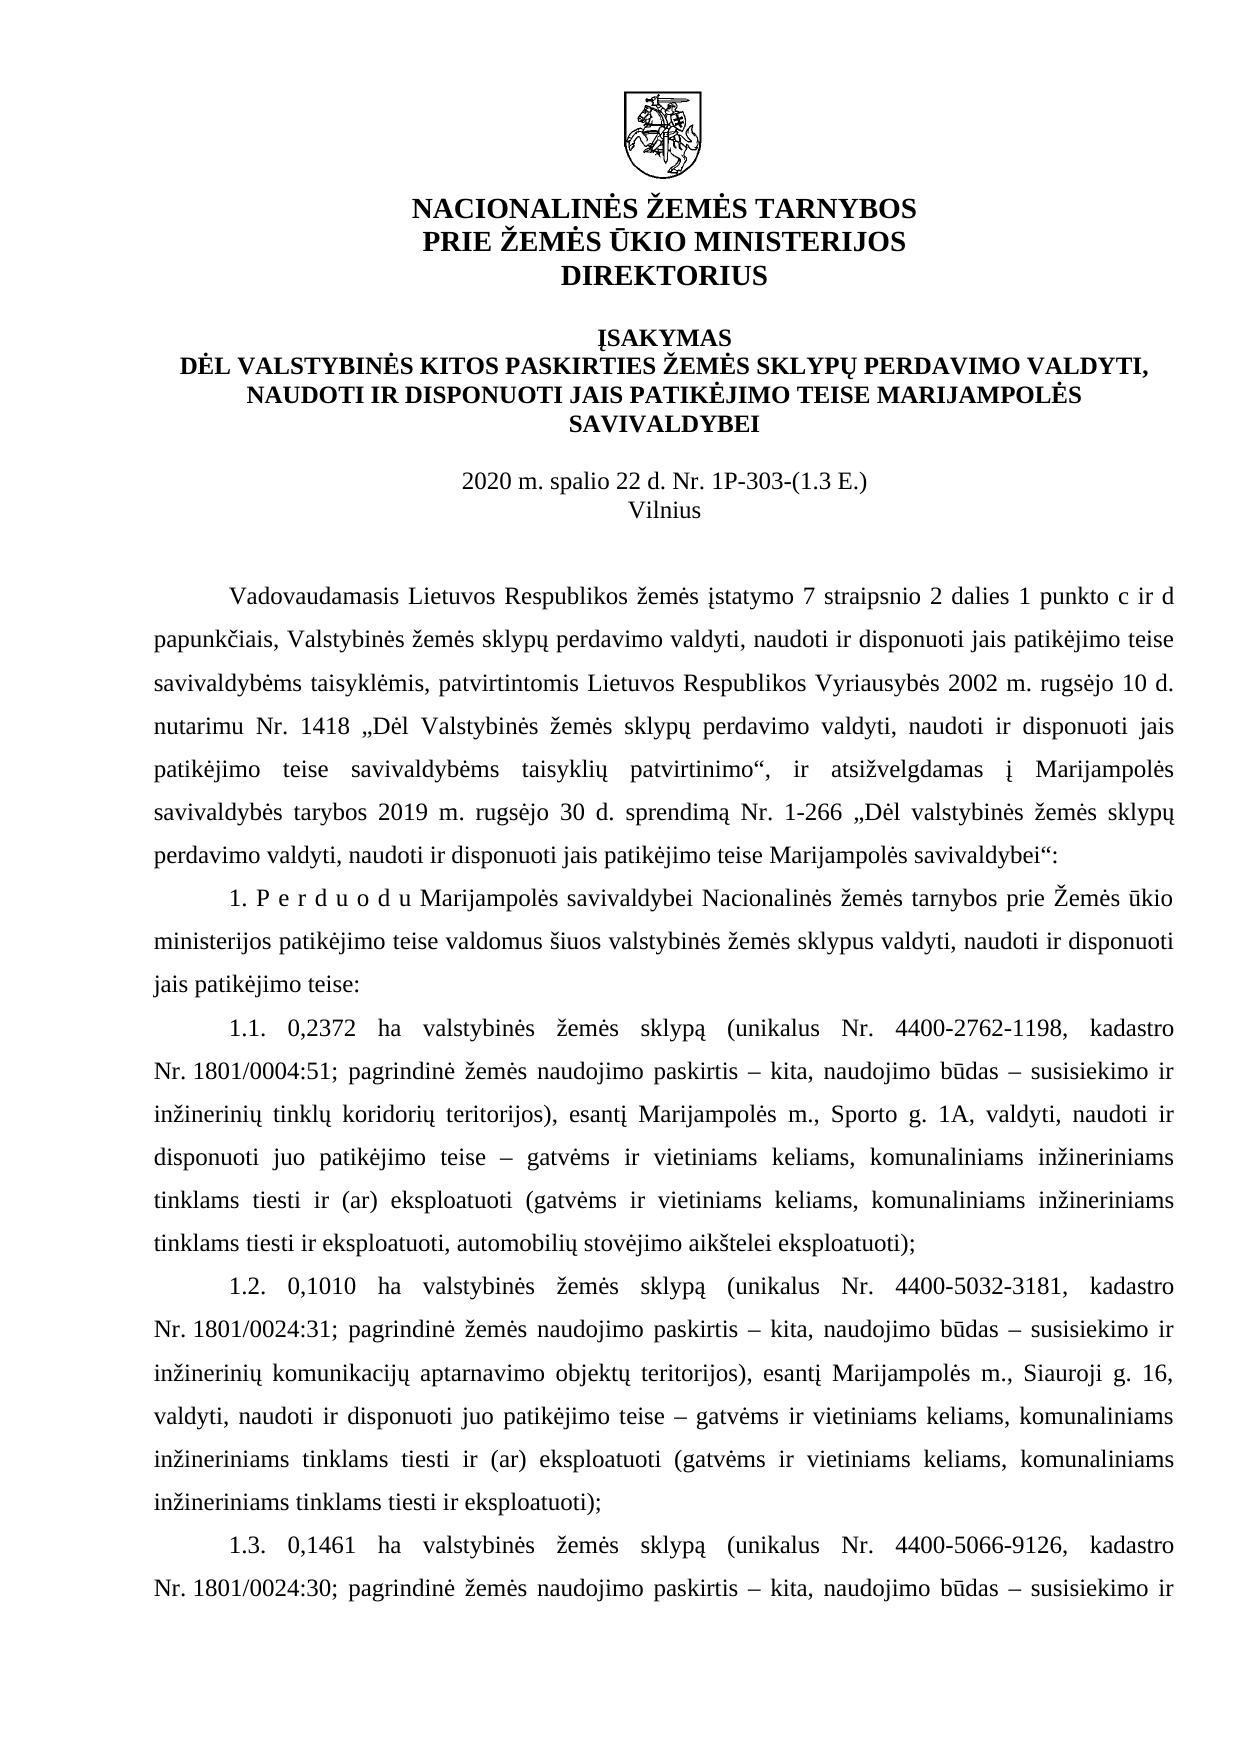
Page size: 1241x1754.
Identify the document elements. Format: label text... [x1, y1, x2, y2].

text Vilnius [153, 495, 1175, 524]
text Nacionalinės žemės tarnybos [153, 191, 1175, 224]
text PRIE žemės ūkio ministerijos [153, 224, 1175, 258]
text 1.2. 0,1010 ha valstybinės žemės sklypą (unikalus Nr. 4400-5032-3181, kadastro Nr. 1801/0024:31; pagrindinė žemės naudojimo paskirtis – kita, naudojimo būdas – susisiekimo ir inžinerinių komunikacijų aptarnavimo objektų teritorijos), esantį Marijampolės m., Siauroji g. 16, valdyti, naudoti ir disponuoti juo patikėjimo teise – gatvėms ir vietiniams keliams, komunaliniams inžineriniams tinklams tiesti ir (ar) eksploatuoti (gatvėms ir vietiniams keliams, komunaliniams inžineriniams tinklams tiesti ir eksploatuoti); [153, 1271, 1175, 1516]
text 1. P e r d u o d u Marijampolės savivaldybei Nacionalinės žemės tarnybos prie Žemės ūkio ministerijos patikėjimo teise valdomus šiuos valstybinės žemės sklypus valdyti, naudoti ir disponuoti jais patikėjimo teise: [153, 883, 1175, 998]
text 1.3. 0,1461 ha valstybinės žemės sklypą (unikalus Nr. 4400-5066-9126, kadastro Nr. 1801/0024:30; pagrindinė žemės naudojimo paskirtis – kita, naudojimo būdas – susisiekimo ir [153, 1530, 1175, 1602]
text DIREKTORIUS [153, 258, 1175, 291]
text Vadovaudamasis Lietuvos Respublikos žemės įstatymo 7 straipsnio 2 dalies 1 punkto c ir d papunkčiais, Valstybinės žemės sklypų perdavimo valdyti, naudoti ir disponuoti jais patikėjimo teise savivaldybėms taisyklėmis, patvirtintomis Lietuvos Respublikos Vyriausybės 2002 m. rugsėjo 10 d. nutarimu Nr. 1418 „Dėl Valstybinės žemės sklypų perdavimo valdyti, naudoti ir disponuoti jais patikėjimo teise savivaldybėms taisyklių patvirtinimo“, ir atsižvelgdamas į Marijampolės savivaldybės tarybos 2019 m. rugsėjo 30 d. sprendimą Nr. 1-266 „Dėl valstybinės žemės sklypų perdavimo valdyti, naudoti ir disponuoti jais patikėjimo teise Marijampolės savivaldybei“: [153, 581, 1175, 869]
text ĮSAKYMAS [153, 323, 1175, 351]
text 1.1. 0,2372 ha valstybinės žemės sklypą (unikalus Nr. 4400-2762-1198, kadastro Nr. 1801/0004:51; pagrindinė žemės naudojimo paskirtis – kita, naudojimo būdas – susisiekimo ir inžinerinių tinklų koridorių teritorijos), esantį Marijampolės m., Sporto g. 1A, valdyti, naudoti ir disponuoti juo patikėjimo teise – gatvėms ir vietiniams keliams, komunaliniams inžineriniams tinklams tiesti ir (ar) eksploatuoti (gatvėms ir vietiniams keliams, komunaliniams inžineriniams tinklams tiesti ir eksploatuoti, automobilių stovėjimo aikštelei eksploatuoti); [153, 1013, 1175, 1257]
text 2020 m. spalio 22 d. Nr. 1P-303-(1.3 E.) [153, 466, 1175, 495]
text DĖL VALSTYBINĖS KITOS PASKIRTIES ŽEMĖS SKLYPų PERDAVIMO VALDYTI, NAUDOTI IR DISPONUOTI JAIS PATIKĖJIMO TEISE MARIJAMPOLĖS SAVIVALDYBEI [153, 351, 1175, 438]
